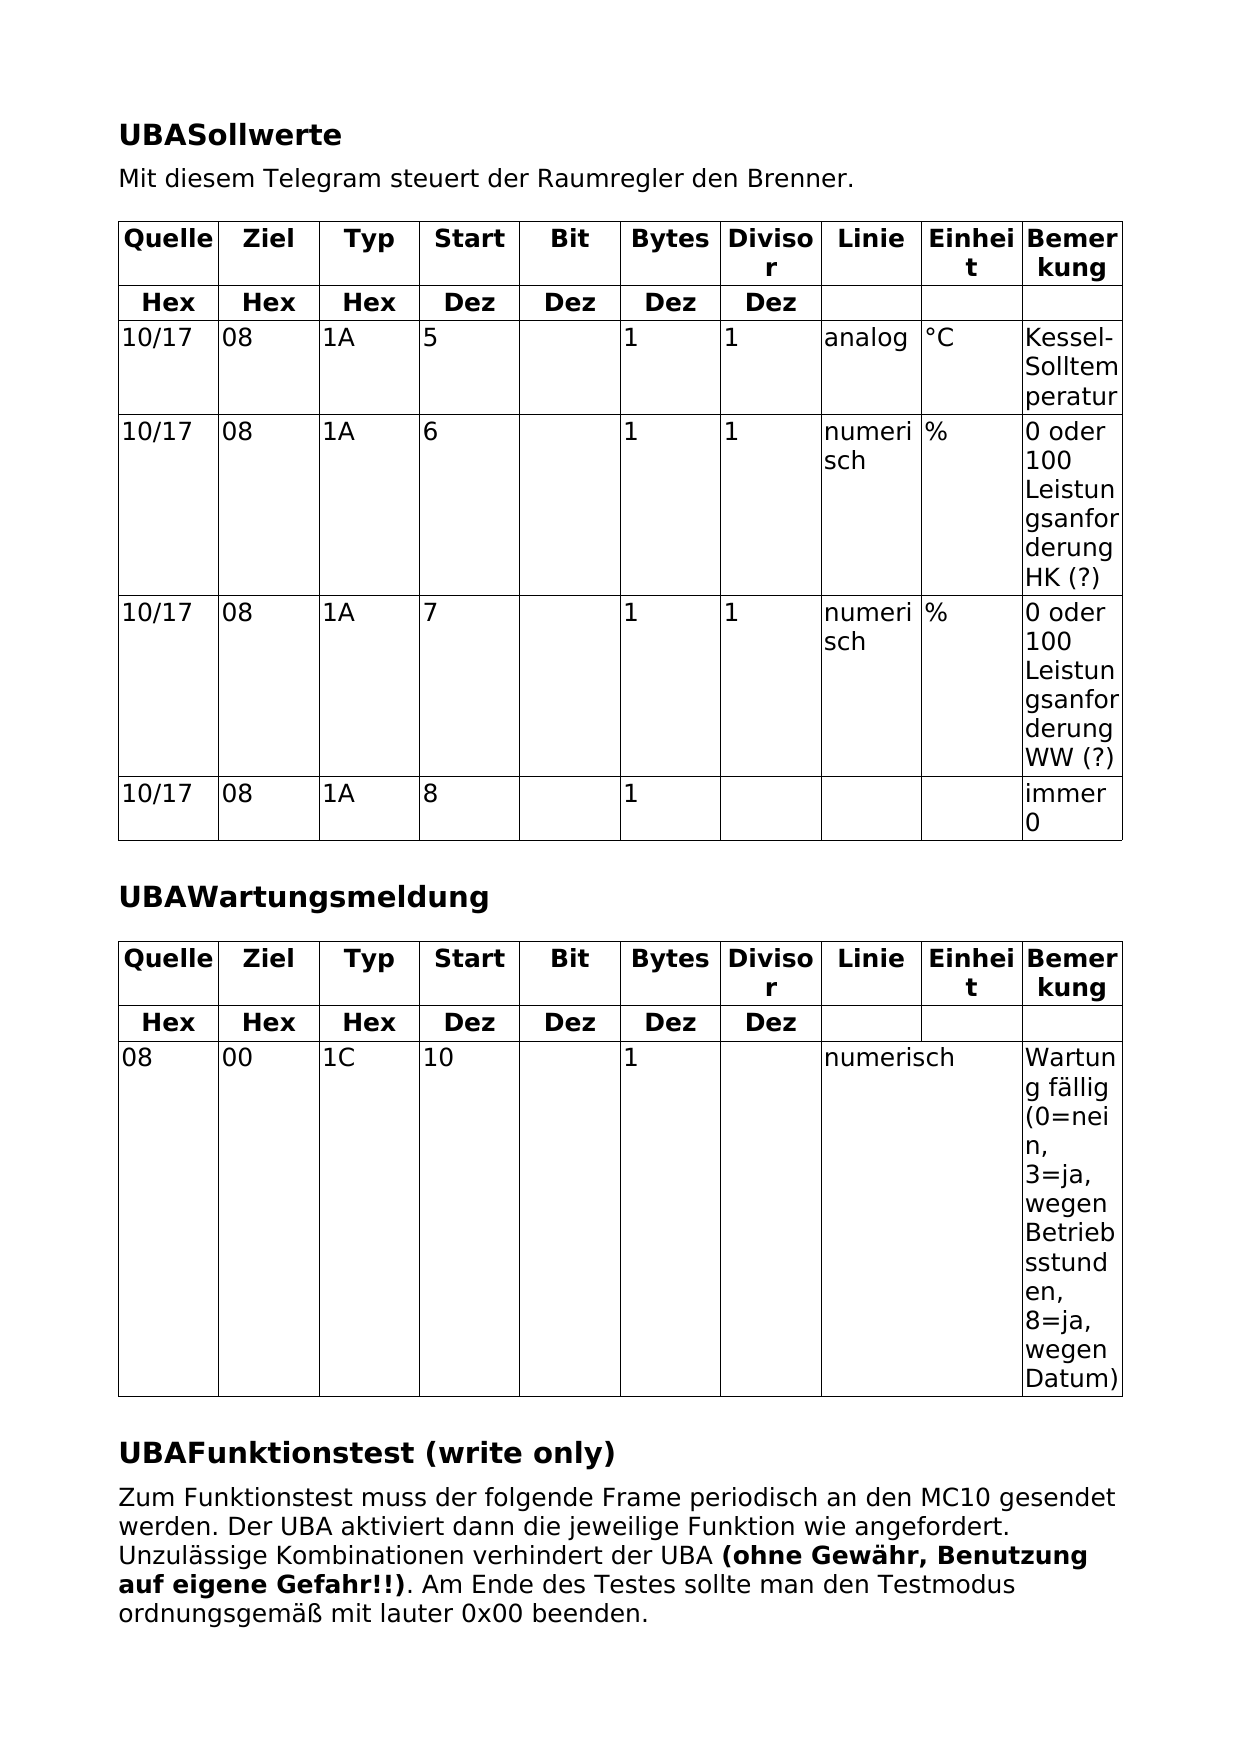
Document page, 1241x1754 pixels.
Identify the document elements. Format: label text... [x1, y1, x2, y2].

table_cell Wartung fällig (0=nein, 3=ja, wegen Betriebsstunden, 8=ja, wegen Datum) [1023, 1042, 1122, 1396]
table_header Einheit [922, 222, 1022, 285]
table_cell 0 oder 100 Leistungsanforderung HK (?) [1023, 415, 1122, 595]
table_cell Hex [320, 286, 419, 320]
table_cell 6 [420, 415, 519, 595]
table_header Typ [320, 942, 419, 1005]
table_cell 1 [621, 321, 720, 414]
table_header Start [420, 942, 519, 1005]
table_cell 08 [219, 321, 319, 414]
table_cell Hex [320, 1006, 419, 1041]
table_cell 1 [721, 321, 821, 414]
table_cell [822, 1006, 921, 1041]
table_cell 1 [621, 596, 720, 776]
table_cell [520, 777, 620, 840]
subtitle UBAFunktionstest (write only) [118, 1436, 1122, 1470]
table_cell 5 [420, 321, 519, 414]
table_cell [721, 777, 821, 840]
table_cell % [922, 596, 1022, 776]
table_cell 8 [420, 777, 519, 840]
table_cell numerisch [822, 596, 921, 776]
table_cell 08 [219, 596, 319, 776]
table_cell 00 [219, 1042, 319, 1396]
table_cell immer 0 [1023, 777, 1122, 840]
table_header Linie [822, 222, 921, 285]
table_cell Hex [119, 286, 218, 320]
table_header Bytes [621, 942, 720, 1005]
table_cell [520, 415, 620, 595]
table_cell 08 [119, 1042, 218, 1396]
table_cell Dez [520, 286, 620, 320]
text Mit diesem Telegram steuert der Raumregler den Brenner. [118, 164, 1122, 194]
table_cell 10/17 [119, 777, 218, 840]
table_cell Hex [119, 1006, 218, 1041]
table_cell 08 [219, 415, 319, 595]
table_header Divisor [721, 222, 821, 285]
table_cell [922, 777, 1022, 840]
table_cell Hex [219, 286, 319, 320]
table_cell numerisch [822, 415, 921, 595]
table_header Start [420, 222, 519, 285]
table_cell numerisch [822, 1042, 1022, 1396]
table_cell Dez [721, 286, 821, 320]
table_cell 1 [721, 596, 821, 776]
table_cell 1A [320, 596, 419, 776]
table_header Bit [520, 222, 620, 285]
table_cell % [922, 415, 1022, 595]
table_cell [1023, 1006, 1122, 1041]
table_cell 1 [621, 1042, 720, 1396]
table_header Ziel [219, 942, 319, 1005]
table_header Quelle [119, 222, 218, 285]
table_cell [520, 1042, 620, 1396]
table_cell Dez [621, 1006, 720, 1041]
table_cell 1C [320, 1042, 419, 1396]
table_cell [822, 777, 921, 840]
table_cell [922, 286, 1022, 320]
table_cell Kessel-Solltemperatur [1023, 321, 1122, 414]
table_cell 1 [721, 415, 821, 595]
table_cell 7 [420, 596, 519, 776]
table_cell 1 [621, 415, 720, 595]
table_cell 1A [320, 415, 419, 595]
table_header Ziel [219, 222, 319, 285]
text Zum Funktionstest muss der folgende Frame periodisch an den MC10 gesendet werden. Der UBA aktiviert dann die jeweilige Funktion wie angefordert. Unzulässige Kombinationen verhindert der UBA (ohne Gewähr, Benutzung auf eigene Gefahr!!). Am Ende des Testes sollte man den Testmodus ordnungsgemäß mit lauter 0x00 beenden. [118, 1483, 1122, 1629]
table_header Einheit [922, 942, 1022, 1005]
table_cell Dez [420, 1006, 519, 1041]
table_cell 10/17 [119, 321, 218, 414]
subtitle UBAWartungsmeldung [118, 880, 1122, 914]
table_header Typ [320, 222, 419, 285]
table_header Bit [520, 942, 620, 1005]
table_header Bemerkung [1023, 942, 1122, 1005]
table_header Quelle [119, 942, 218, 1005]
table_cell 10/17 [119, 596, 218, 776]
table_cell Dez [721, 1006, 821, 1041]
table_header Divisor [721, 942, 821, 1005]
table_cell Hex [219, 1006, 319, 1041]
table_cell 1A [320, 321, 419, 414]
table_header Bemerkung [1023, 222, 1122, 285]
subtitle UBASollwerte [118, 118, 1122, 152]
table_cell [721, 1042, 821, 1396]
table_cell 0 oder 100 Leistungsanforderung WW (?) [1023, 596, 1122, 776]
table_cell Dez [621, 286, 720, 320]
table_cell [922, 1006, 1022, 1041]
table_cell analog [822, 321, 921, 414]
table_cell [1023, 286, 1122, 320]
table_cell [822, 286, 921, 320]
table_cell 1A [320, 777, 419, 840]
table_cell 08 [219, 777, 319, 840]
table_header Linie [822, 942, 921, 1005]
table_cell Dez [420, 286, 519, 320]
table_cell [520, 321, 620, 414]
table_cell 10/17 [119, 415, 218, 595]
table_cell °C [922, 321, 1022, 414]
table_cell 10 [420, 1042, 519, 1396]
table_cell [520, 596, 620, 776]
table_cell Dez [520, 1006, 620, 1041]
table_header Bytes [621, 222, 720, 285]
table_cell 1 [621, 777, 720, 840]
